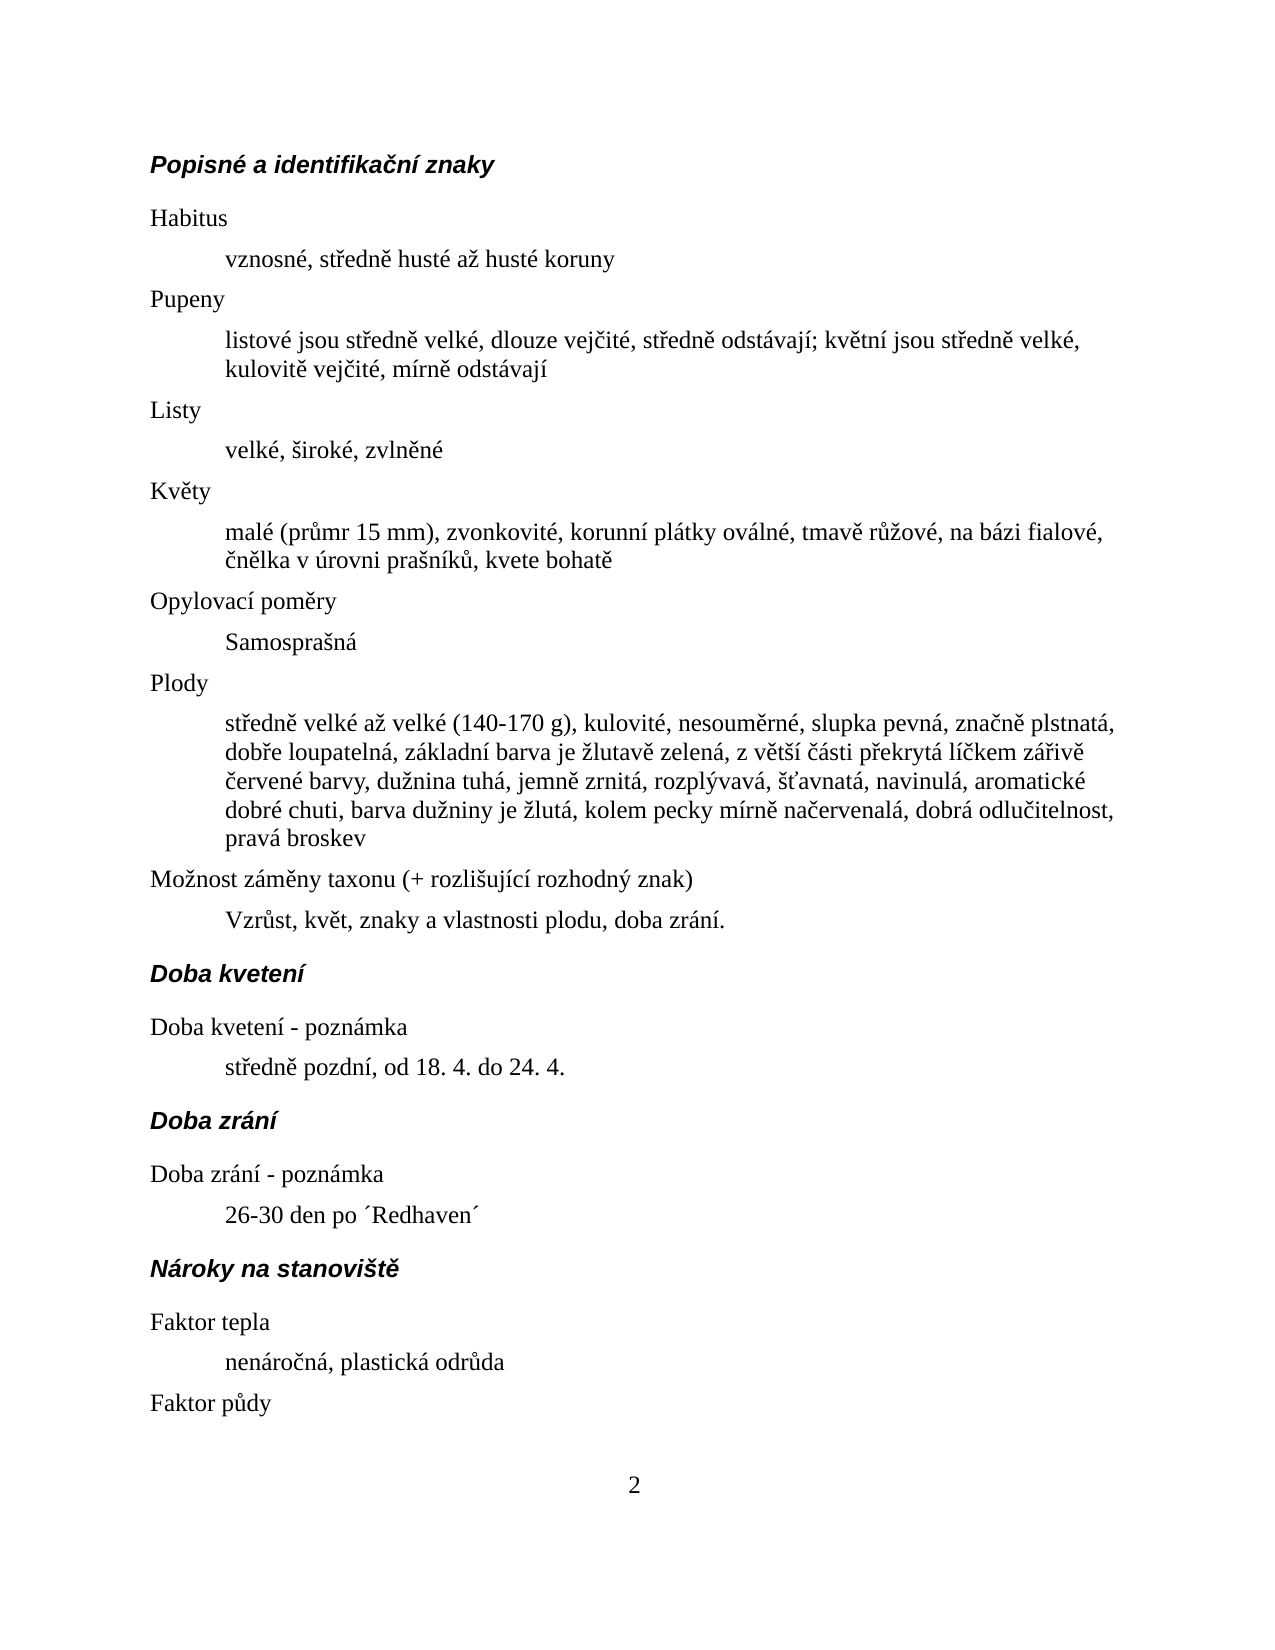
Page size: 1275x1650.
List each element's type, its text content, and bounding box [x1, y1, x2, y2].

text Faktor tepla [150, 1307, 1125, 1336]
text Faktor půdy [150, 1388, 1125, 1417]
subtitle Popisné a identifikační znaky [150, 150, 1125, 178]
text Samosprašná [225, 627, 1125, 656]
text Opylovací poměry [150, 586, 1125, 615]
text Vzrůst, květ, znaky a vlastnosti plodu, doba zrání. [225, 905, 1125, 934]
subtitle Nároky na stanoviště [150, 1254, 1125, 1282]
text malé (průmr 15 mm), zvonkovité, korunní plátky oválné, tmavě růžové, na bázi fialové, čnělka v úrovni prašníků, kvete bohatě [225, 517, 1125, 574]
text Plody [150, 668, 1125, 697]
text Doba zrání - poznámka [150, 1159, 1125, 1188]
text Listy [150, 395, 1125, 423]
text středně pozdní, od 18. 4. do 24. 4. [225, 1052, 1125, 1081]
text Habitus [150, 203, 1125, 232]
text vznosné, středně husté až husté koruny [225, 244, 1125, 272]
subtitle Doba kvetení [150, 959, 1125, 987]
text listové jsou středně velké, dlouze vejčité, středně odstávají; květní jsou středně velké, kulovitě vejčité, mírně odstávají [225, 325, 1125, 383]
text 26-30 den po ´Redhaven´ [225, 1200, 1125, 1229]
text středně velké až velké (140-170 g), kulovité, nesouměrné, slupka pevná, značně plstnatá, dobře loupatelná, základní barva je žlutavě zelená, z větší části překrytá líčkem zářivě červené barvy, dužnina tuhá, jemně zrnitá, rozplývavá, šťavnatá, navinulá, aromatické dobré chuti, barva dužniny je žlutá, kolem pecky mírně načervenalá, dobrá odlučitelnost, pravá broskev [225, 708, 1125, 852]
text nenáročná, plastická odrůda [225, 1347, 1125, 1376]
subtitle Doba zrání [150, 1106, 1125, 1135]
text Doba kvetení - poznámka [150, 1012, 1125, 1041]
text velké, široké, zvlněné [225, 435, 1125, 464]
text Možnost záměny taxonu (+ rozlišující rozhodný znak) [150, 864, 1125, 893]
text Pupeny [150, 284, 1125, 313]
text Květy [150, 476, 1125, 505]
